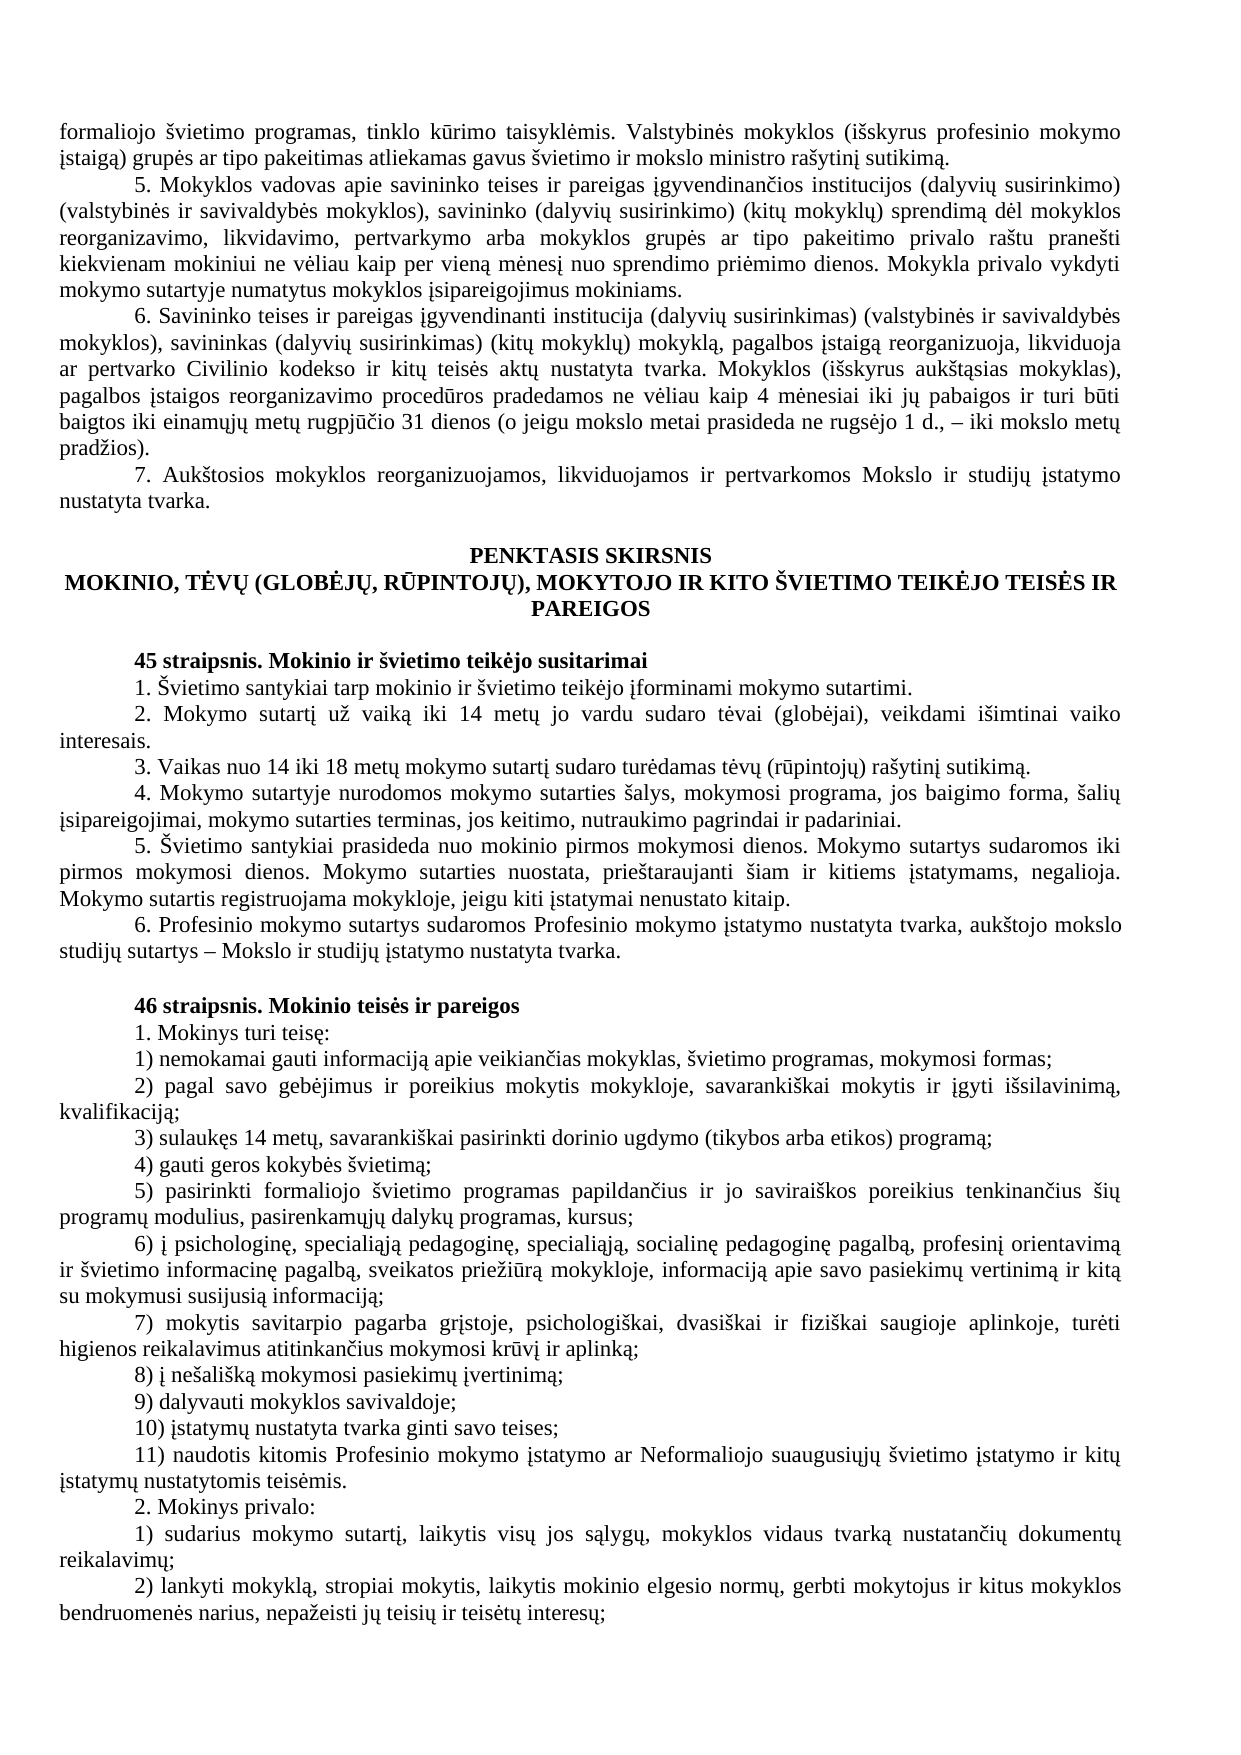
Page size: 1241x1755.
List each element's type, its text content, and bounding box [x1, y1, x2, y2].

text 10) įstatymų nustatyta tvarka ginti savo teises; [59, 1414, 1122, 1441]
text 7. Aukštosios mokyklos reorganizuojamos, likviduojamos ir pertvarkomos Mokslo ir studijų įstatymo nustatyta tvarka. [59, 461, 1122, 513]
text 5. Mokyklos vadovas apie savininko teises ir pareigas įgyvendinančios institucijos (dalyvių susirinkimo) (valstybinės ir savivaldybės mokyklos), savininko (dalyvių susirinkimo) (kitų mokyklų) sprendimą dėl mokyklos reorganizavimo, likvidavimo, pertvarkymo arba mokyklos grupės ar tipo pakeitimo privalo raštu pranešti kiekvienam mokiniui ne vėliau kaip per vieną mėnesį nuo sprendimo priėmimo dienos. Mokykla privalo vykdyti mokymo sutartyje numatytus mokyklos įsipareigojimus mokiniams. [59, 171, 1122, 303]
text 1) nemokamai gauti informaciją apie veikiančias mokyklas, švietimo programas, mokymosi formas; [59, 1045, 1122, 1072]
text 2. Mokinys privalo: [59, 1493, 1122, 1520]
text 3. Vaikas nuo 14 iki 18 metų mokymo sutartį sudaro turėdamas tėvų (rūpintojų) rašytinį sutikimą. [59, 753, 1122, 779]
text 8) į nešališką mokymosi pasiekimų įvertinimą; [59, 1362, 1122, 1388]
text MOKINIO, TĖVŲ (globėjų, rūpintojų), MOKYTOJO IR KITO ŠVIETIMO TEIKĖJO TEISĖS IR PAREIGOS [59, 568, 1122, 621]
text 9) dalyvauti mokyklos savivaldoje; [59, 1388, 1122, 1414]
text PENKTASIS SKIRSNIS [59, 542, 1122, 568]
text 4. Mokymo sutartyje nurodomos mokymo sutarties šalys, mokymosi programa, jos baigimo forma, šalių įsipareigojimai, mokymo sutarties terminas, jos keitimo, nutraukimo pagrindai ir padariniai. [59, 779, 1122, 832]
text 1) sudarius mokymo sutartį, laikytis visų jos sąlygų, mokyklos vidaus tvarką nustatančių dokumentų reikalavimų; [59, 1520, 1122, 1572]
text 46 straipsnis. Mokinio teisės ir pareigos [59, 993, 1122, 1019]
text 5. Švietimo santykiai prasideda nuo mokinio pirmos mokymosi dienos. Mokymo sutartys sudaromos iki pirmos mokymosi dienos. Mokymo sutarties nuostata, prieštaraujanti šiam ir kitiems įstatymams, negalioja. Mokymo sutartis registruojama mokykloje, jeigu kiti įstatymai nenustato kitaip. [59, 832, 1122, 911]
text 7) mokytis savitarpio pagarba grįstoje, psichologiškai, dvasiškai ir fiziškai saugioje aplinkoje, turėti higienos reikalavimus atitinkančius mokymosi krūvį ir aplinką; [59, 1309, 1122, 1362]
text 3) sulaukęs 14 metų, savarankiškai pasirinkti dorinio ugdymo (tikybos arba etikos) programą; [59, 1124, 1122, 1151]
text 6. Savininko teises ir pareigas įgyvendinanti institucija (dalyvių susirinkimas) (valstybinės ir savivaldybės mokyklos), savininkas (dalyvių susirinkimas) (kitų mokyklų) mokyklą, pagalbos įstaigą reorganizuoja, likviduoja ar pertvarko Civilinio kodekso ir kitų teisės aktų nustatyta tvarka. Mokyklos (išskyrus aukštąsias mokyklas), pagalbos įstaigos reorganizavimo procedūros pradedamos ne vėliau kaip 4 mėnesiai iki jų pabaigos ir turi būti baigtos iki einamųjų metų rugpjūčio 31 dienos (o jeigu mokslo metai prasideda ne rugsėjo 1 d., – iki mokslo metų pradžios). [59, 303, 1122, 461]
text 1. Švietimo santykiai tarp mokinio ir švietimo teikėjo įforminami mokymo sutartimi. [59, 674, 1122, 700]
text 4) gauti geros kokybės švietimą; [59, 1151, 1122, 1177]
text 2) lankyti mokyklą, stropiai mokytis, laikytis mokinio elgesio normų, gerbti mokytojus ir kitus mokyklos bendruomenės narius, nepažeisti jų teisių ir teisėtų interesų; [59, 1572, 1122, 1625]
text 1. Mokinys turi teisę: [59, 1019, 1122, 1045]
text 2) pagal savo gebėjimus ir poreikius mokytis mokykloje, savarankiškai mokytis ir įgyti išsilavinimą, kvalifikaciją; [59, 1072, 1122, 1124]
text 6. Profesinio mokymo sutartys sudaromos Profesinio mokymo įstatymo nustatyta tvarka, aukštojo mokslo studijų sutartys – Mokslo ir studijų įstatymo nustatyta tvarka. [59, 911, 1122, 964]
text 2. Mokymo sutartį už vaiką iki 14 metų jo vardu sudaro tėvai (globėjai), veikdami išimtinai vaiko interesais. [59, 700, 1122, 753]
text 5) pasirinkti formaliojo švietimo programas papildančius ir jo saviraiškos poreikius tenkinančius šių programų modulius, pasirenkamųjų dalykų programas, kursus; [59, 1177, 1122, 1230]
text 11) naudotis kitomis Profesinio mokymo įstatymo ar Neformaliojo suaugusiųjų švietimo įstatymo ir kitų įstatymų nustatytomis teisėmis. [59, 1441, 1122, 1493]
text formaliojo švietimo programas, tinklo kūrimo taisyklėmis. Valstybinės mokyklos (išskyrus profesinio mokymo įstaigą) grupės ar tipo pakeitimas atliekamas gavus švietimo ir mokslo ministro rašytinį sutikimą. [59, 118, 1122, 171]
text 45 straipsnis. Mokinio ir švietimo teikėjo susitarimai [59, 648, 1122, 674]
text 6) į psichologinę, specialiąją pedagoginę, specialiąją, socialinę pedagoginę pagalbą, profesinį orientavimą ir švietimo informacinę pagalbą, sveikatos priežiūrą mokykloje, informaciją apie savo pasiekimų vertinimą ir kitą su mokymusi susijusią informaciją; [59, 1230, 1122, 1309]
